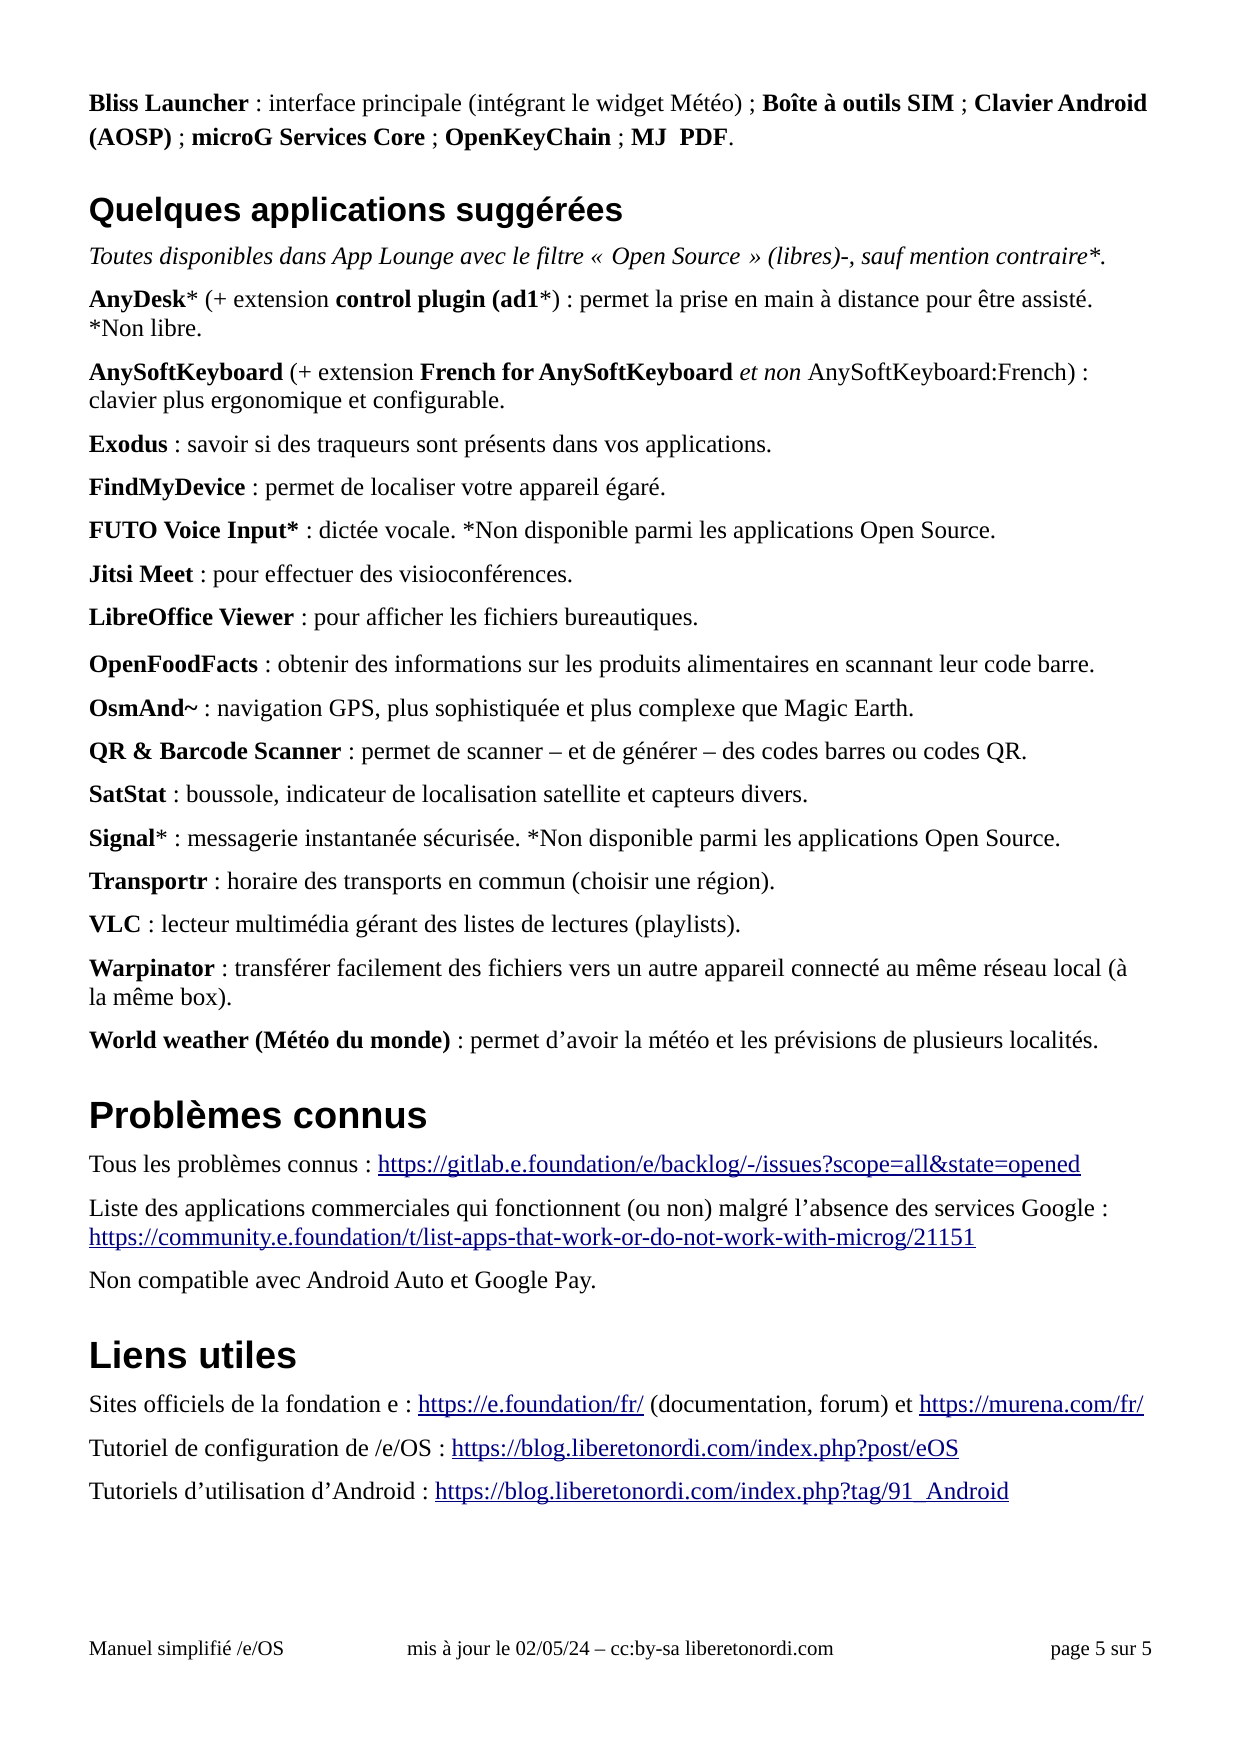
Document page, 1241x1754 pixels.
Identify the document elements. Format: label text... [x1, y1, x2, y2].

text Exodus : savoir si des traqueurs sont présents dans vos applications. [88, 429, 1152, 457]
text Sites officiels de la fondation e : https://e.foundation/fr/ (documentation, forum) et https://murena.com/fr/ [88, 1389, 1152, 1418]
text Liste des applications commerciales qui fonctionnent (ou non) malgré l’absence des services Google : https://community.e.foundation/t/list-apps-that-work-or-do-not-work-with-microg/21151 [88, 1193, 1152, 1250]
text OpenFoodFacts : obtenir des informations sur les produits alimentaires en scannant leur code barre. [88, 649, 1152, 678]
subtitle Problèmes connus [88, 1093, 1152, 1137]
text Tous les problèmes connus : https://gitlab.e.foundation/e/backlog/-/issues?scope=all&state=opened [88, 1149, 1152, 1178]
text LibreOffice Viewer : pour afficher les fichiers bureautiques. [88, 602, 1152, 631]
text Jitsi Meet : pour effectuer des visioconférences. [88, 559, 1152, 587]
text AnyDesk* (+ extension control plugin (ad1*) : permet la prise en main à distance pour être assisté. *Non libre. [88, 284, 1152, 342]
text SatStat : boussole, indicateur de localisation satellite et capteurs divers. [88, 779, 1152, 808]
text Toutes disponibles dans App Lounge avec le filtre « Open Source » (libres)-, sauf mention contraire*. [88, 241, 1152, 270]
text FUTO Voice Input* : dictée vocale. *Non disponible parmi les applications Open Source. [88, 515, 1152, 544]
text Tutoriels d’utilisation d’Android : https://blog.liberetonordi.com/index.php?tag/91_Android [88, 1476, 1152, 1505]
text Non compatible avec Android Auto et Google Pay. [88, 1265, 1152, 1294]
text World weather (Météo du monde) : permet d’avoir la météo et les prévisions de plusieurs localités. [88, 1025, 1152, 1054]
text Tutoriel de configuration de /e/OS : https://blog.liberetonordi.com/index.php?post/eOS [88, 1433, 1152, 1461]
text VLC : lecteur multimédia gérant des listes de lectures (playlists). [88, 909, 1152, 938]
subtitle Liens utiles [88, 1333, 1152, 1377]
text Warpinator : transférer facilement des fichiers vers un autre appareil connecté au même réseau local (à la même box). [88, 953, 1152, 1010]
text OsmAnd~ : navigation GPS, plus sophistiquée et plus complexe que Magic Earth. [88, 693, 1152, 722]
subtitle Quelques applications suggérées [88, 190, 1152, 229]
text Transportr : horaire des transports en commun (choisir une région). [88, 866, 1152, 895]
text Bliss Launcher : interface principale (intégrant le widget Météo) ; Boîte à outils SIM ; Clavier Android (AOSP) ; microG Services Core ; OpenKeyChain ; MJ PDF. [88, 88, 1152, 150]
text FindMyDevice : permet de localiser votre appareil égaré. [88, 472, 1152, 501]
text AnySoftKeyboard (+ extension French for AnySoftKeyboard et non AnySoftKeyboard:French) : clavier plus ergonomique et configurable. [88, 357, 1152, 414]
text Signal* : messagerie instantanée sécurisée. *Non disponible parmi les applications Open Source. [88, 823, 1152, 852]
text QR & Barcode Scanner : permet de scanner – et de générer – des codes barres ou codes QR. [88, 736, 1152, 765]
